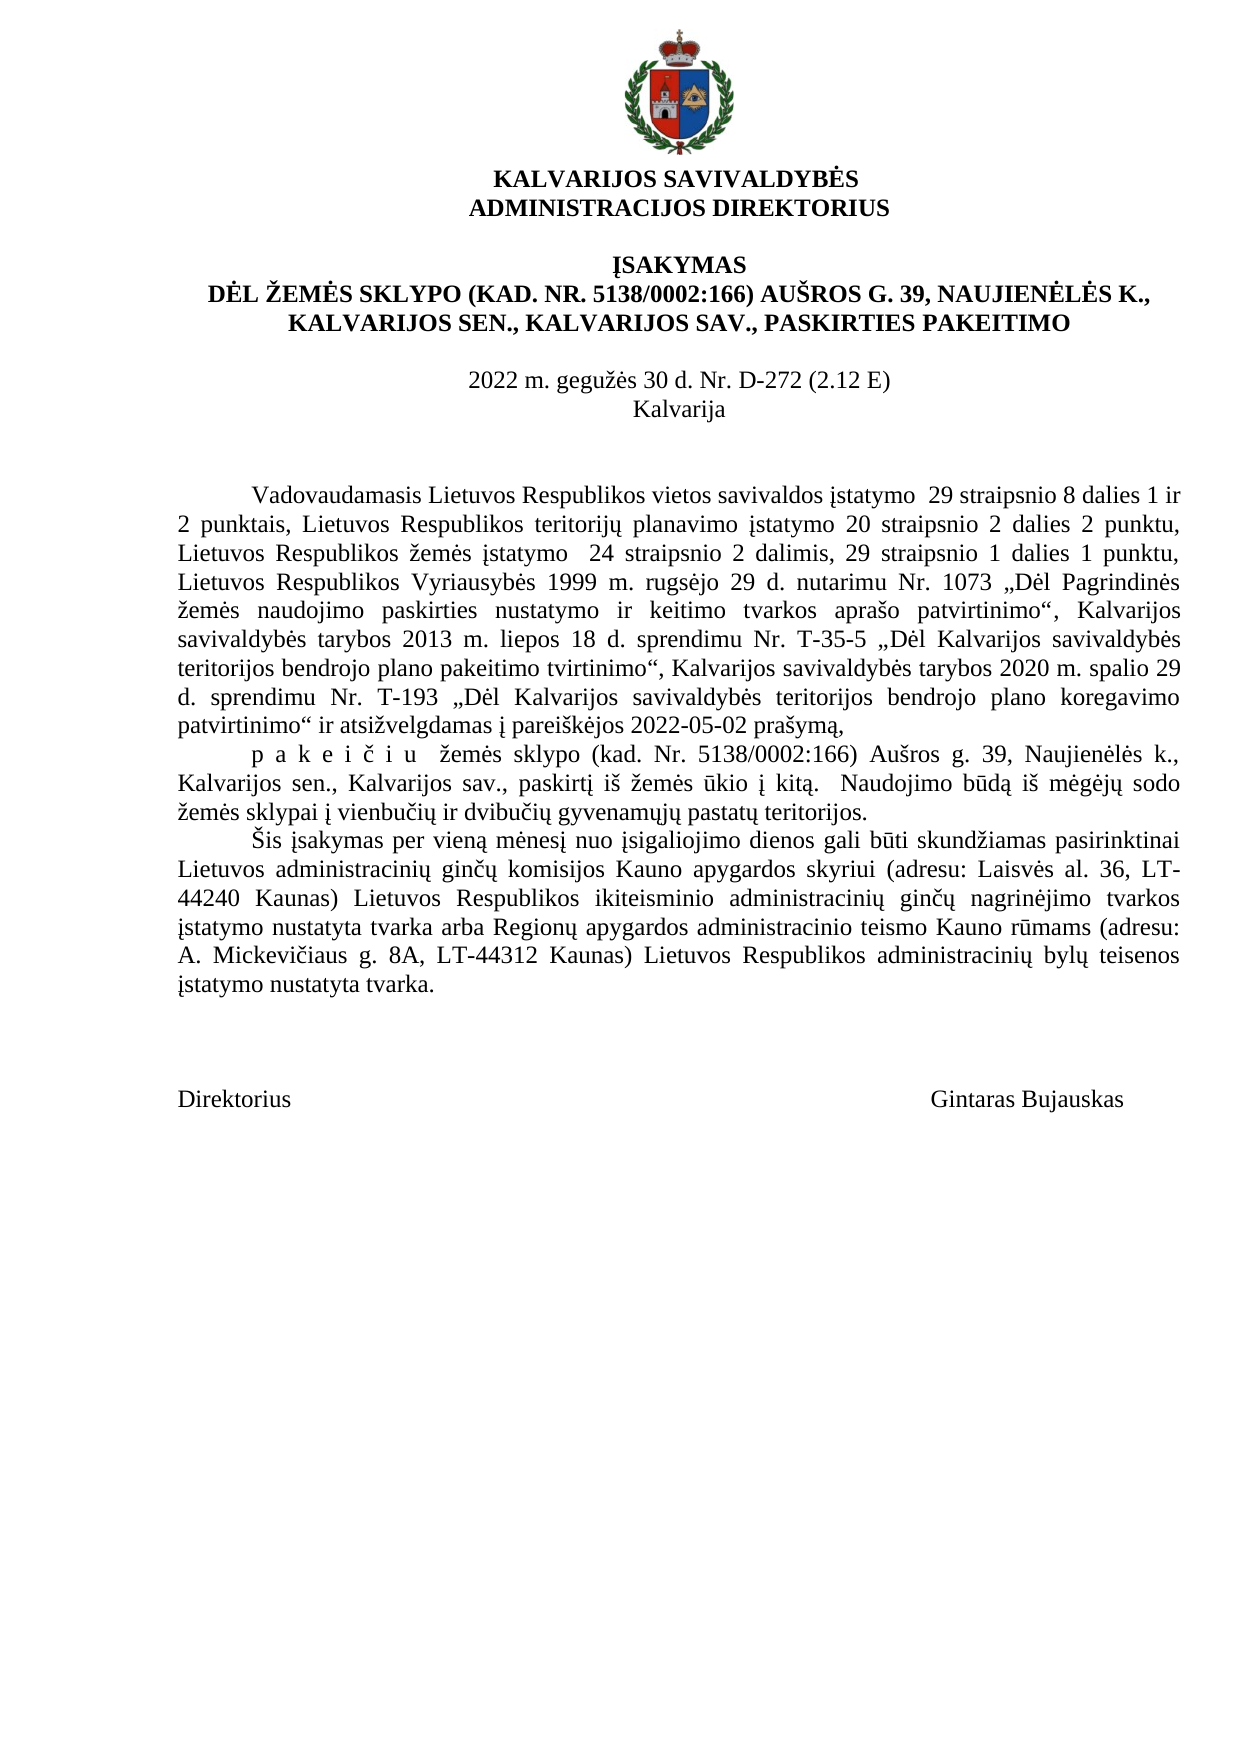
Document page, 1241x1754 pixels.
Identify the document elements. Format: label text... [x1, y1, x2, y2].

text KALVARIJOS SAVIVALDYBĖS [177, 164, 1181, 193]
text 2022 m. gegužės 30 d. Nr. D-272 (2.12 E) [177, 365, 1181, 394]
text Šis įsakymas per vieną mėnesį nuo įsigaliojimo dienos gali būti skundžiamas pasirinktinai Lietuvos administracinių ginčų komisijos Kauno apygardos skyriui (adresu: Laisvės al. 36, LT-44240 Kaunas) Lietuvos Respublikos ikiteisminio administracinių ginčų nagrinėjimo tvarkos įstatymo nustatyta tvarka arba Regionų apygardos administracinio teismo Kauno rūmams (adresu: A. Mickevičiaus g. 8A, LT-44312 Kaunas) Lietuvos Respublikos administracinių bylų teisenos įstatymo nustatyta tvarka. [177, 825, 1181, 998]
text Vadovaudamasis Lietuvos Respublikos vietos savivaldos įstatymo 29 straipsnio 8 dalies 1 ir 2 punktais, Lietuvos Respublikos teritorijų planavimo įstatymo 20 straipsnio 2 dalies 2 punktu, Lietuvos Respublikos žemės įstatymo 24 straipsnio 2 dalimis, 29 straipsnio 1 dalies 1 punktu, Lietuvos Respublikos Vyriausybės 1999 m. rugsėjo 29 d. nutarimu Nr. 1073 „Dėl Pagrindinės žemės naudojimo paskirties nustatymo ir keitimo tvarkos aprašo patvirtinimo“, Kalvarijos savivaldybės tarybos 2013 m. liepos 18 d. sprendimu Nr. T-35-5 „Dėl Kalvarijos savivaldybės teritorijos bendrojo plano pakeitimo tvirtinimo“, Kalvarijos savivaldybės tarybos 2020 m. spalio 29 d. sprendimu Nr. T-193 „Dėl Kalvarijos savivaldybės teritorijos bendrojo plano koregavimo patvirtinimo“ ir atsižvelgdamas į pareiškėjos 2022-05-02 prašymą, [177, 480, 1181, 739]
subtitle DĖL ŽEMĖS SKLYPO (KAD. NR. 5138/0002:166) AUŠROS G. 39, NAUJIENĖLĖS K., KALVARIJOS SEN., KALVARIJOS SAV., PASKIRTIES PAKEITIMO [177, 279, 1181, 337]
text p a k e i č i u žemės sklypo (kad. Nr. 5138/0002:166) Aušros g. 39, Naujienėlės k., Kalvarijos sen., Kalvarijos sav., paskirtį iš žemės ūkio į kitą. Naudojimo būdą iš mėgėjų sodo žemės sklypai į vienbučių ir dvibučių gyvenamųjų pastatų teritorijos. [177, 739, 1181, 825]
subtitle ĮSAKYMAS [177, 250, 1181, 279]
text Direktorius Gintaras Bujauskas [177, 1084, 1181, 1113]
text Kalvarija [177, 394, 1181, 423]
text ADMINISTRACIJOS DIREKTORIUS [177, 193, 1181, 222]
